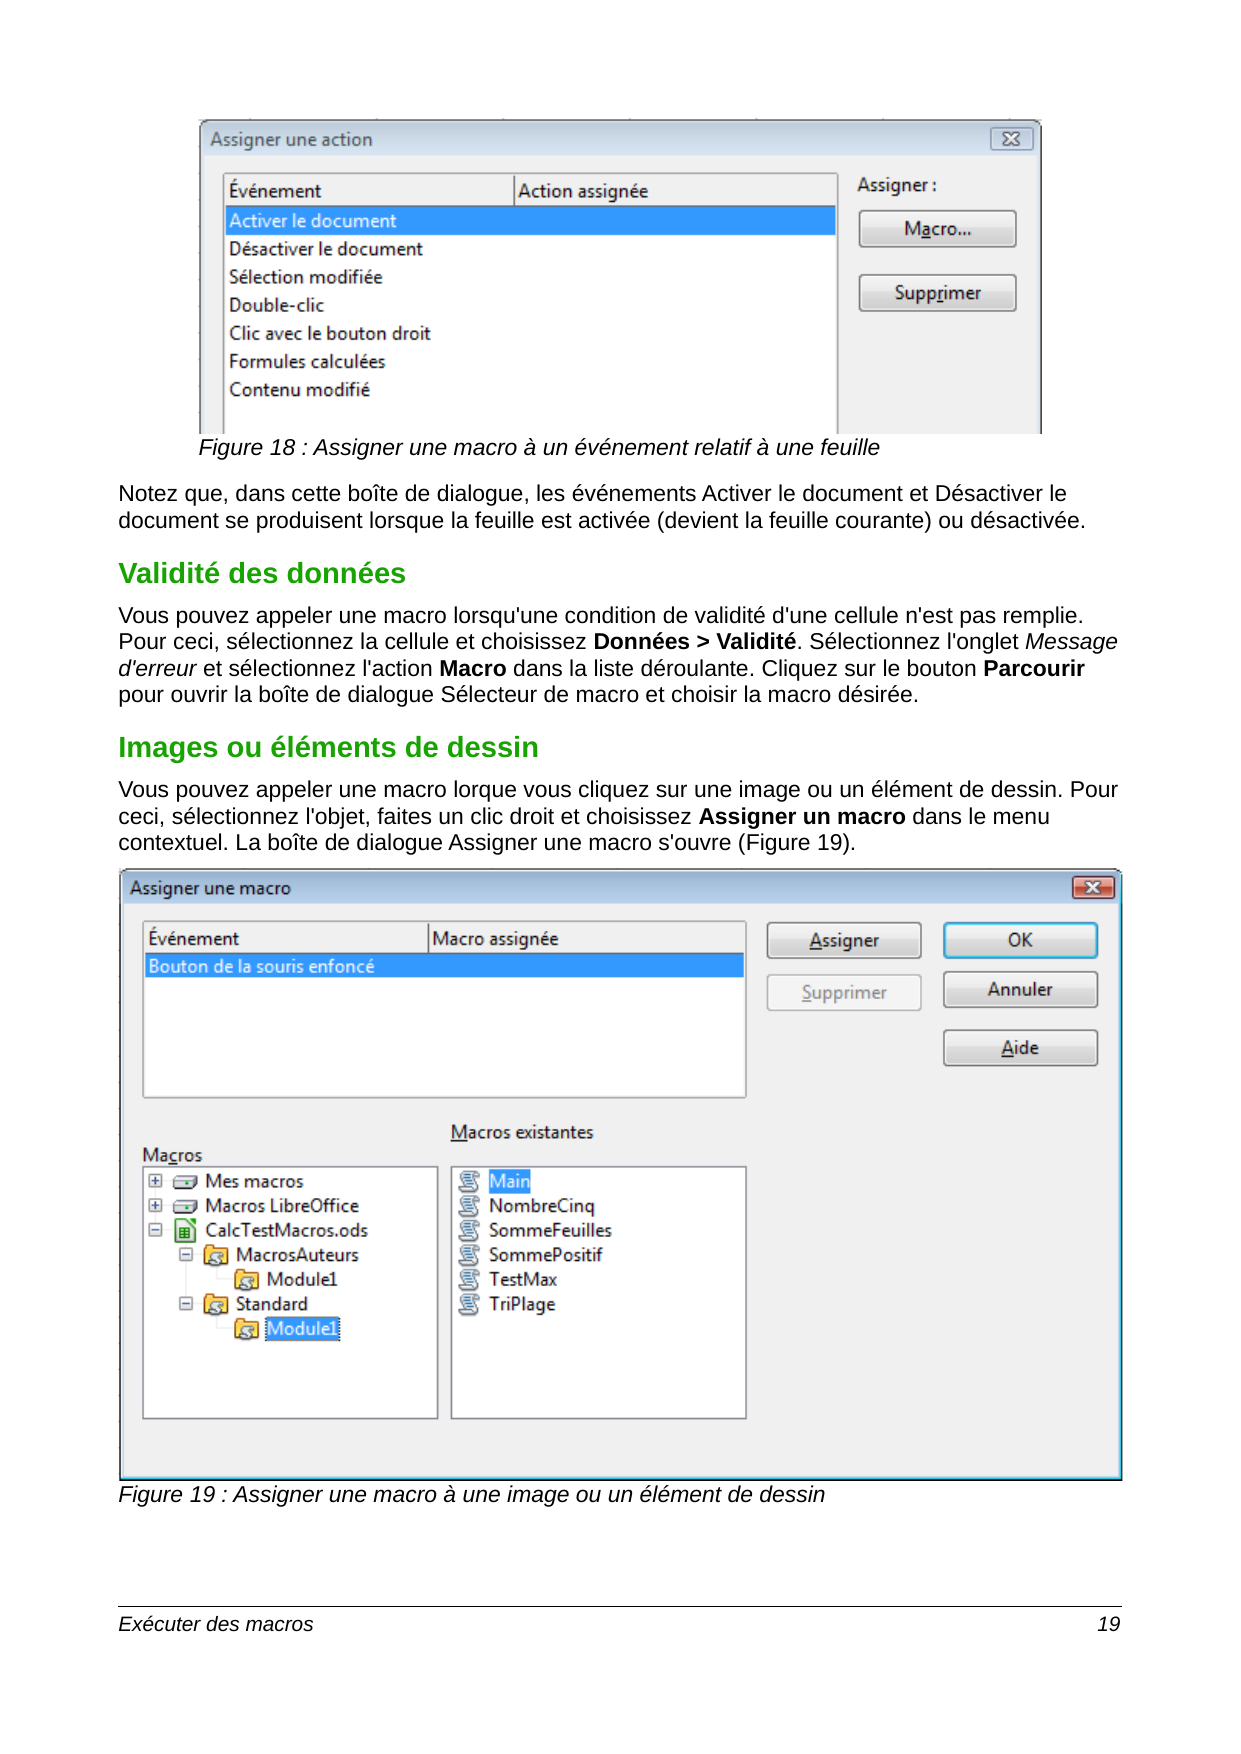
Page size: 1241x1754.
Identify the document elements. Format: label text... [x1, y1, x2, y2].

subtitle Images ou éléments de dessin [118, 730, 1122, 764]
text Vous pouvez appeler une macro lorsqu'une condition de validité d'une cellule n'est pas remplie. Pour ceci, sélectionnez la cellule et choisissez Données > Validité. Sélectionnez l'onglet Message d'erreur et sélectionnez l'action Macro dans la liste déroulante. Cliquez sur le bouton Parcourir pour ouvrir la boîte de dialogue Sélecteur de macro et choisir la macro désirée. [118, 602, 1122, 707]
text Notez que, dans cette boîte de dialogue, les événements Activer le document et Désactiver le document se produisent lorsque la feuille est activée (devient la feuille courante) ou désactivée. [118, 480, 1122, 533]
text Figure 19 : Assigner une macro à une image ou un élément de dessin [118, 1481, 1122, 1507]
subtitle Validité des données [118, 556, 1122, 589]
text Figure 18 : Assigner une macro à un événement relatif à une feuille [198, 434, 1042, 460]
picture [198, 118, 1042, 434]
picture [118, 868, 1123, 1481]
text Vous pouvez appeler une macro lorque vous cliquez sur une image ou un élément de dessin. Pour ceci, sélectionnez l'objet, faites un clic droit et choisissez Assigner un macro dans le menu contextuel. La boîte de dialogue Assigner une macro s'ouvre (Figure 19). [118, 776, 1122, 855]
